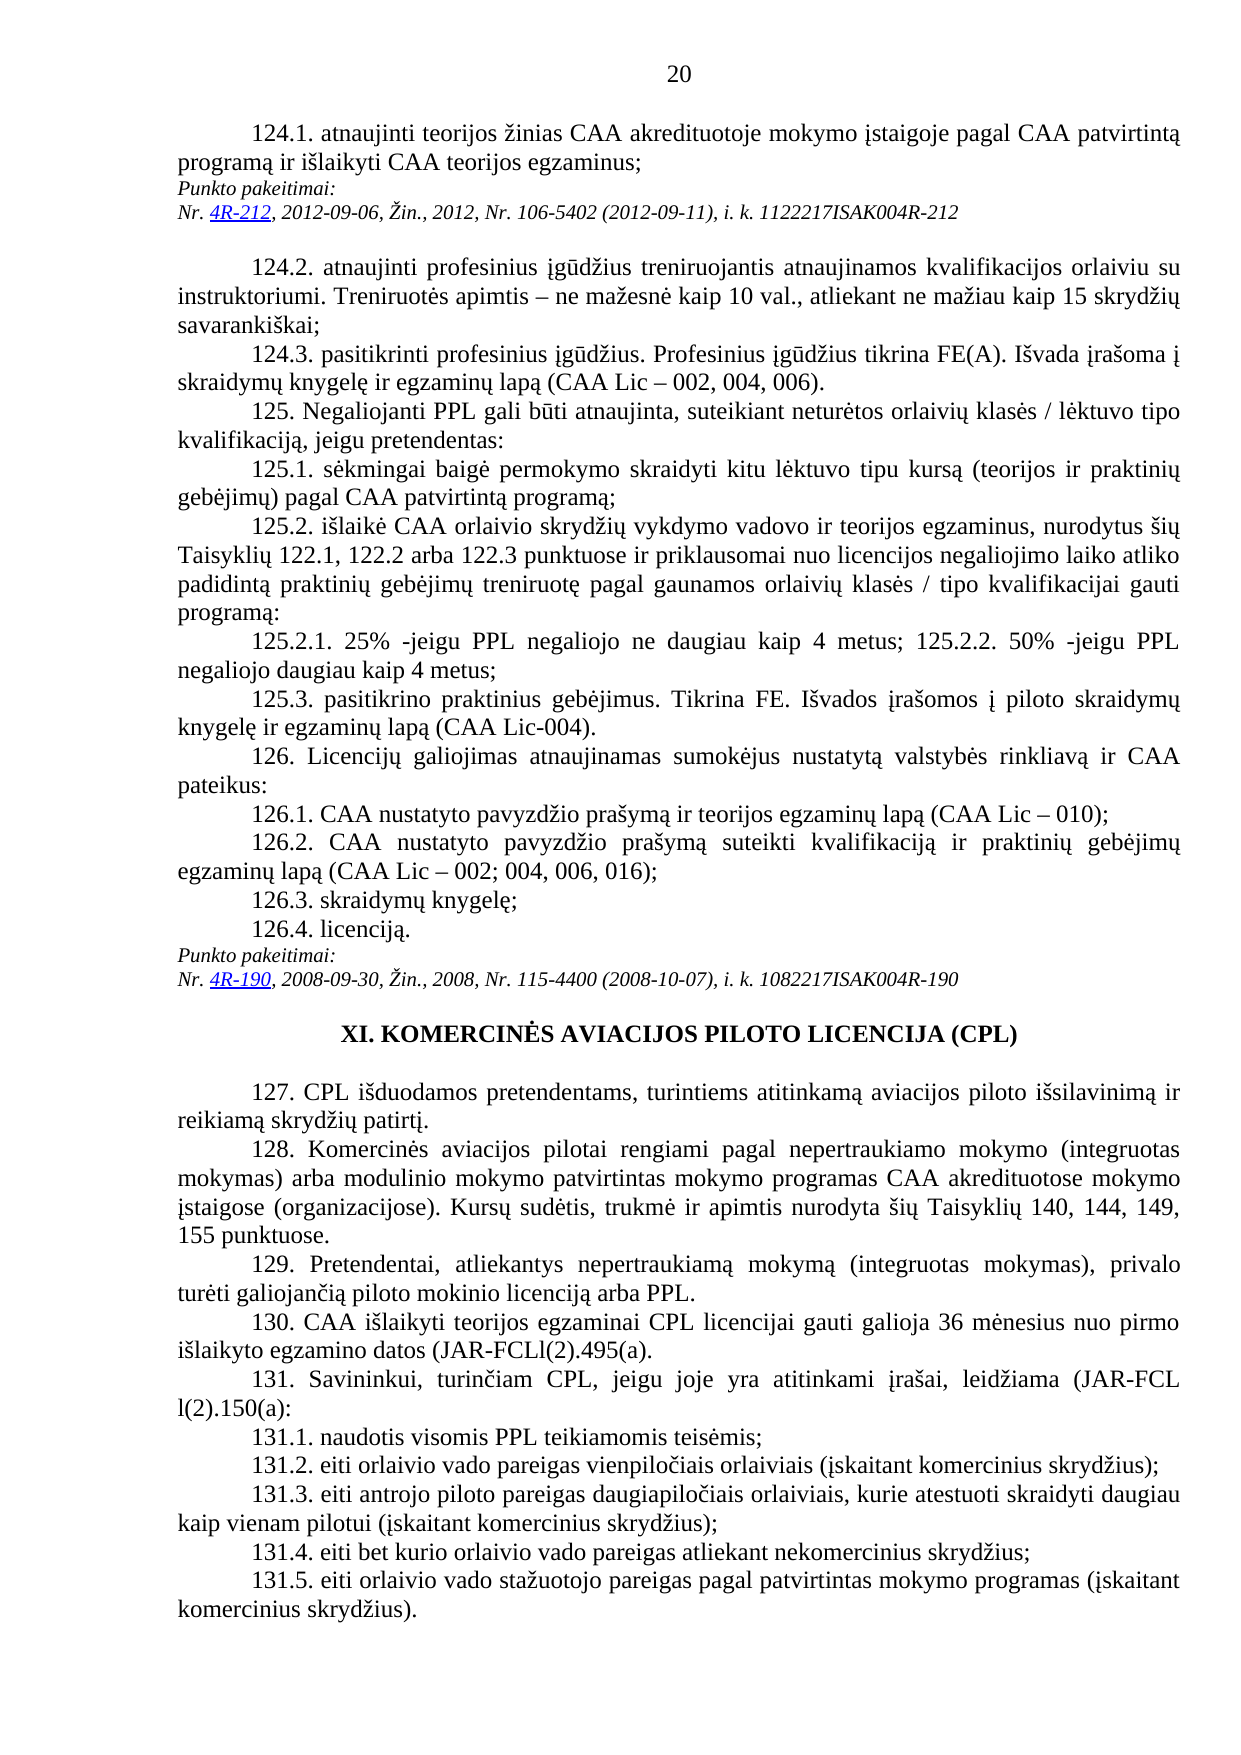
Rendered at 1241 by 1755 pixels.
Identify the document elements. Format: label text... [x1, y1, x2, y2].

text Nr. 4R-212, 2012-09-06, Žin., 2012, Nr. 106-5402 (2012-09-11), i. k. 1122217ISAK004R-212 [177, 200, 1181, 224]
text 125.2. išlaikė CAA orlaivio skrydžių vykdymo vadovo ir teorijos egzaminus, nurodytus šių Taisyklių 122.1, 122.2 arba 122.3 punktuose ir priklausomai nuo licencijos negaliojimo laiko atliko padidintą praktinių gebėjimų treniruotę pagal gaunamos orlaivių klasės / tipo kvalifikacijai gauti programą: [177, 511, 1181, 626]
text XI. KOMERCINĖS AVIACIJOS PILOTO LICENCIJA (CPL) [177, 1019, 1181, 1048]
text Punkto pakeitimai: [177, 942, 1181, 967]
text 126. Licencijų galiojimas atnaujinamas sumokėjus nustatytą valstybės rinkliavą ir CAA pateikus: [177, 741, 1181, 799]
text 130. CAA išlaikyti teorijos egzaminai CPL licencijai gauti galioja 36 mėnesius nuo pirmo išlaikyto egzamino datos (JAR-FCLl(2).495(a). [177, 1307, 1181, 1364]
text 124.2. atnaujinti profesinius įgūdžius treniruojantis atnaujinamos kvalifikacijos orlaiviu su instruktoriumi. Treniruotės apimtis – ne mažesnė kaip 10 val., atliekant ne mažiau kaip 15 skrydžių savarankiškai; [177, 252, 1181, 339]
text 126.1. CAA nustatyto pavyzdžio prašymą ir teorijos egzaminų lapą (CAA Lic – 010); [177, 799, 1181, 827]
text Nr. 4R-190, 2008-09-30, Žin., 2008, Nr. 115-4400 (2008-10-07), i. k. 1082217ISAK004R-190 [177, 967, 1181, 991]
text 126.3. skraidymų knygelę; [177, 885, 1181, 914]
text Punkto pakeitimai: [177, 176, 1181, 200]
text 129. Pretendentai, atliekantys nepertraukiamą mokymą (integruotas mokymas), privalo turėti galiojančią piloto mokinio licenciją arba PPL. [177, 1249, 1181, 1307]
text 131.3. eiti antrojo piloto pareigas daugiapiločiais orlaiviais, kurie atestuoti skraidyti daugiau kaip vienam pilotui (įskaitant komercinius skrydžius); [177, 1479, 1181, 1537]
text 125.3. pasitikrino praktinius gebėjimus. Tikrina FE. Išvados įrašomos į piloto skraidymų knygelę ir egzaminų lapą (CAA Lic-004). [177, 684, 1181, 741]
text 125.1. sėkmingai baigė permokymo skraidyti kitu lėktuvo tipu kursą (teorijos ir praktinių gebėjimų) pagal CAA patvirtintą programą; [177, 454, 1181, 511]
text 131.1. naudotis visomis PPL teikiamomis teisėmis; [177, 1422, 1181, 1451]
text 126.4. licenciją. [177, 914, 1181, 942]
text 125.2.1. 25% -jeigu PPL negaliojo ne daugiau kaip 4 metus; 125.2.2. 50% -jeigu PPL negaliojo daugiau kaip 4 metus; [177, 626, 1181, 684]
text 124.1. atnaujinti teorijos žinias CAA akredituotoje mokymo įstaigoje pagal CAA patvirtintą programą ir išlaikyti CAA teorijos egzaminus; [177, 118, 1181, 176]
text 124.3. pasitikrinti profesinius įgūdžius. Profesinius įgūdžius tikrina FE(A). Išvada įrašoma į skraidymų knygelę ir egzaminų lapą (CAA Lic – 002, 004, 006). [177, 339, 1181, 396]
text 131.2. eiti orlaivio vado pareigas vienpiločiais orlaiviais (įskaitant komercinius skrydžius); [177, 1451, 1181, 1479]
text 126.2. CAA nustatyto pavyzdžio prašymą suteikti kvalifikaciją ir praktinių gebėjimų egzaminų lapą (CAA Lic – 002; 004, 006, 016); [177, 827, 1181, 885]
text 125. Negaliojanti PPL gali būti atnaujinta, suteikiant neturėtos orlaivių klasės / lėktuvo tipo kvalifikaciją, jeigu pretendentas: [177, 396, 1181, 454]
text 127. CPL išduodamos pretendentams, turintiems atitinkamą aviacijos piloto išsilavinimą ir reikiamą skrydžių patirtį. [177, 1077, 1181, 1134]
text 131. Savininkui, turinčiam CPL, jeigu joje yra atitinkami įrašai, leidžiama (JAR-FCL l(2).150(a): [177, 1364, 1181, 1422]
text 131.4. eiti bet kurio orlaivio vado pareigas atliekant nekomercinius skrydžius; [177, 1537, 1181, 1566]
text 128. Komercinės aviacijos pilotai rengiami pagal nepertraukiamo mokymo (integruotas mokymas) arba modulinio mokymo patvirtintas mokymo programas CAA akredituotose mokymo įstaigose (organizacijose). Kursų sudėtis, trukmė ir apimtis nurodyta šių Taisyklių 140, 144, 149, 155 punktuose. [177, 1134, 1181, 1249]
text 131.5. eiti orlaivio vado stažuotojo pareigas pagal patvirtintas mokymo programas (įskaitant komercinius skrydžius). [177, 1566, 1181, 1623]
